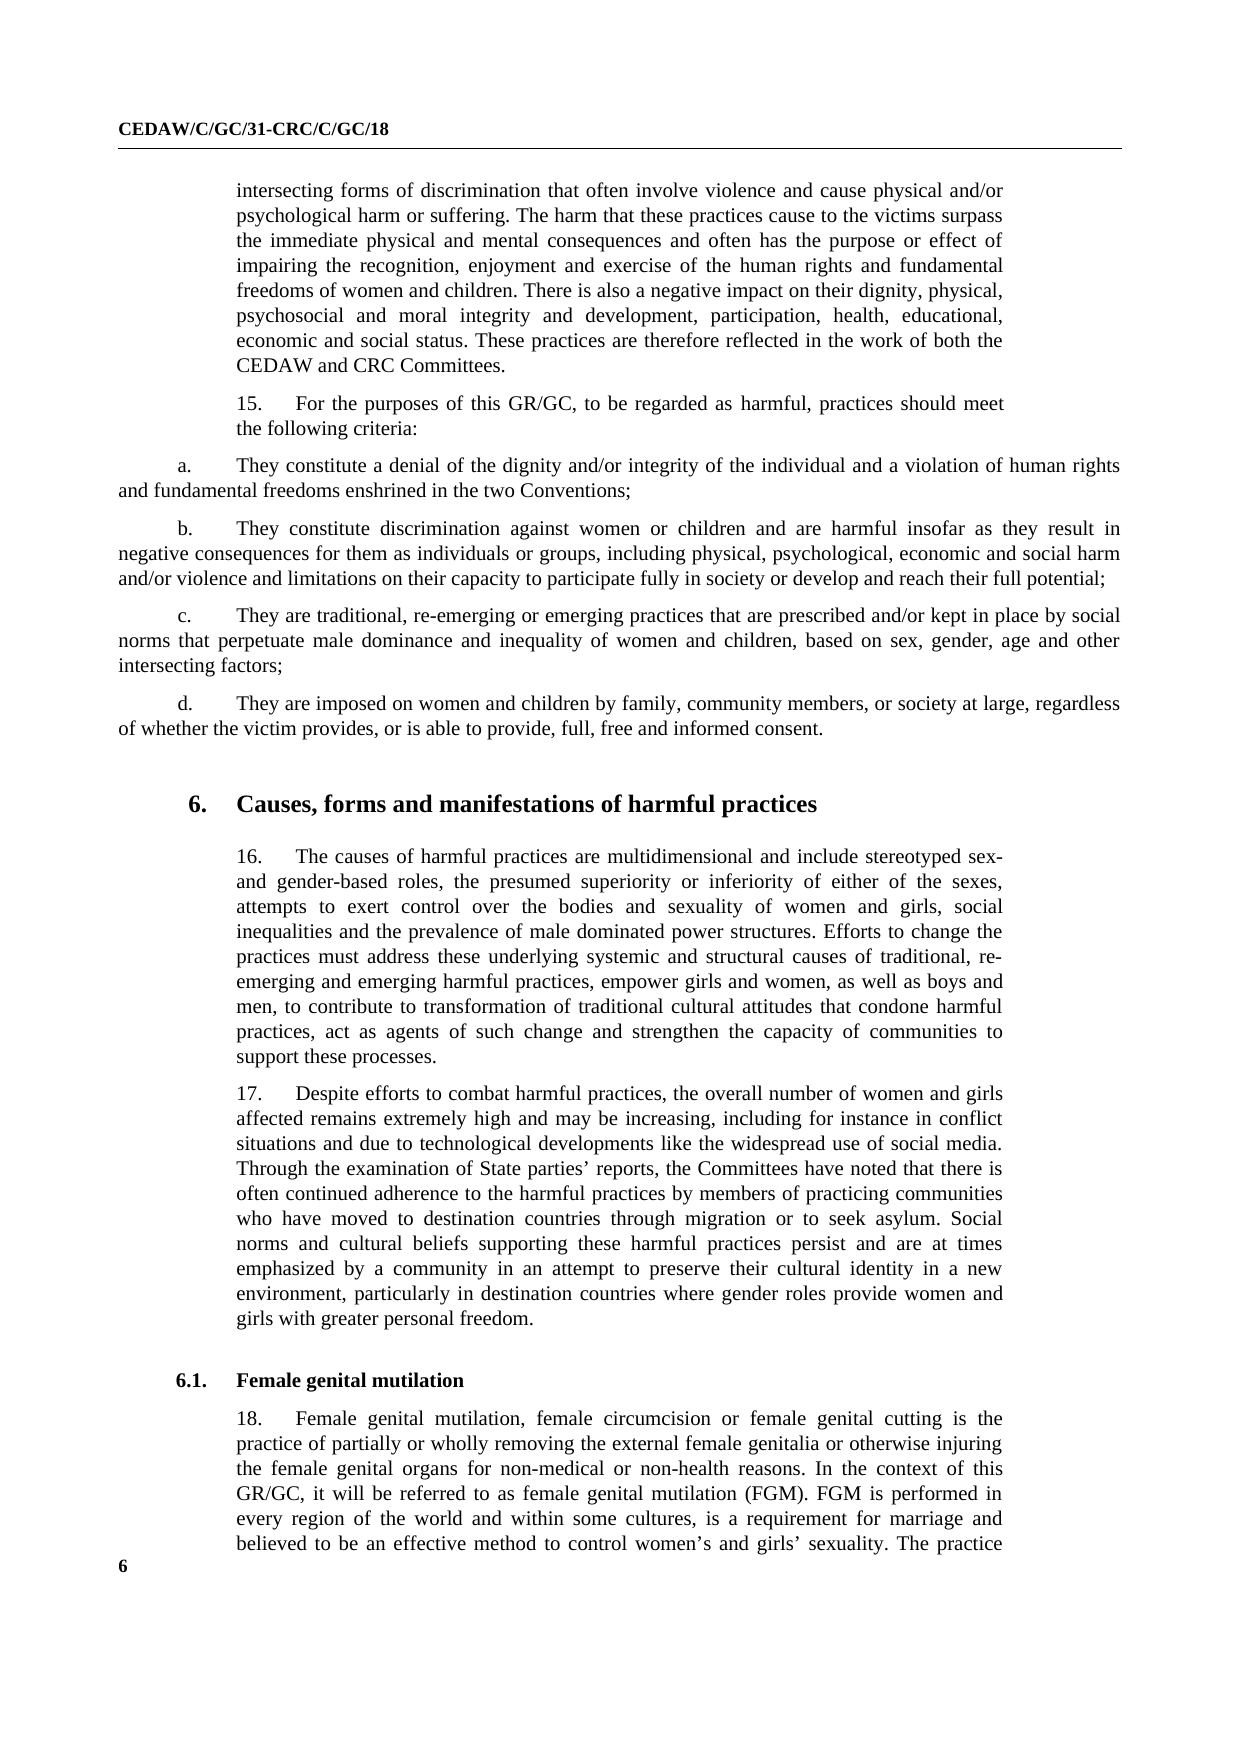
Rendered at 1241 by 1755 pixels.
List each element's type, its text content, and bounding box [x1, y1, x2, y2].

text d. They are imposed on women and children by family, community members, or society at large, regardless of whether the victim provides, or is able to provide, full, free and informed consent. [118, 690, 1122, 740]
text b. They constitute discrimination against women or children and are harmful insofar as they result in negative consequences for them as individuals or groups, including physical, psychological, economic and social harm and/or violence and limitations on their capacity to participate fully in society or develop and reach their full potential; [118, 515, 1122, 590]
text 6. Causes, forms and manifestations of harmful practices [118, 790, 1004, 818]
text 18. Female genital mutilation, female circumcision or female genital cutting is the practice of partially or wholly removing the external female genitalia or otherwise injuring the female genital organs for non-medical or non-health reasons. In the context of this GR/GC, it will be referred to as female genital mutilation (FGM). FGM is performed in every region of the world and within some cultures, is a requirement for marriage and believed to be an effective method to control women’s and girls’ sexuality. The practice [236, 1405, 1004, 1555]
text 6.1. Female genital mutilation [118, 1368, 1004, 1393]
text a. They constitute a denial of the dignity and/or integrity of the individual and a violation of human rights and fundamental freedoms enshrined in the two Conventions; [118, 452, 1122, 502]
text 15. For the purposes of this GR/GC, to be regarded as harmful, practices should meet the following criteria: [236, 390, 1004, 440]
text 16. The causes of harmful practices are multidimensional and include stereotyped sex- and gender-based roles, the presumed superiority or inferiority of either of the sexes, attempts to exert control over the bodies and sexuality of women and girls, social inequalities and the prevalence of male dominated power structures. Efforts to change the practices must address these underlying systemic and structural causes of traditional, re-emerging and emerging harmful practices, empower girls and women, as well as boys and men, to contribute to transformation of traditional cultural attitudes that condone harmful practices, act as agents of such change and strengthen the capacity of communities to support these processes. [236, 843, 1004, 1068]
text intersecting forms of discrimination that often involve violence and cause physical and/or psychological harm or suffering. The harm that these practices cause to the victims surpass the immediate physical and mental consequences and often has the purpose or effect of impairing the recognition, enjoyment and exercise of the human rights and fundamental freedoms of women and children. There is also a negative impact on their dignity, physical, psychosocial and moral integrity and development, participation, health, educational, economic and social status. These practices are therefore reflected in the work of both the CEDAW and CRC Committees. [236, 177, 1004, 377]
text 17. Despite efforts to combat harmful practices, the overall number of women and girls affected remains extremely high and may be increasing, including for instance in conflict situations and due to technological developments like the widespread use of social media. Through the examination of State parties’ reports, the Committees have noted that there is often continued adherence to the harmful practices by members of practicing communities who have moved to destination countries through migration or to seek asylum. Social norms and cultural beliefs supporting these harmful practices persist and are at times emphasized by a community in an attempt to preserve their cultural identity in a new environment, particularly in destination countries where gender roles provide women and girls with greater personal freedom. [236, 1080, 1004, 1330]
text c. They are traditional, re-emerging or emerging practices that are prescribed and/or kept in place by social norms that perpetuate male dominance and inequality of women and children, based on sex, gender, age and other intersecting factors; [118, 602, 1122, 677]
